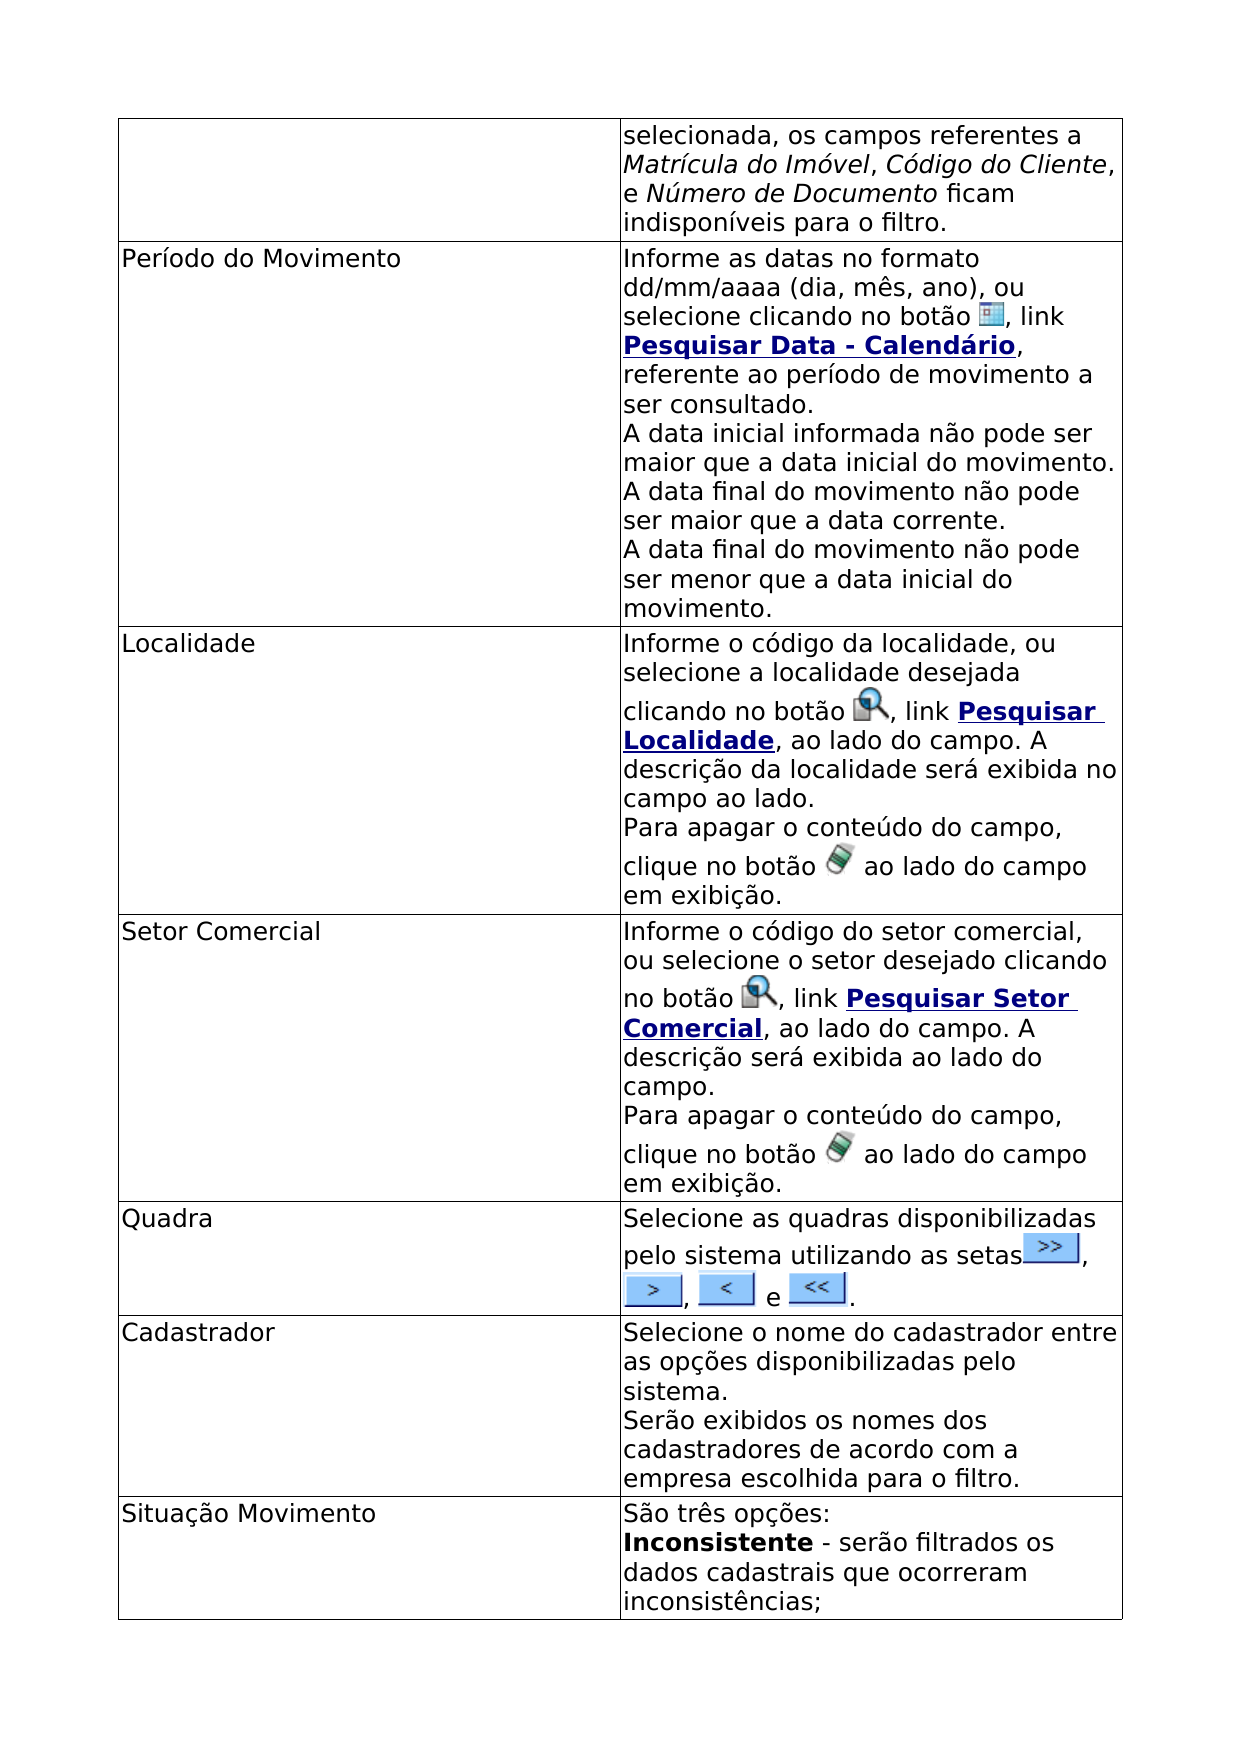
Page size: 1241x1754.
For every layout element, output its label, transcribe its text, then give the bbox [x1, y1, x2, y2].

table_cell Setor Comercial [119, 915, 620, 1201]
picture [853, 687, 890, 721]
table_cell Selecione as quadras disponibilizadas pelo sistema utilizando as setas, , e . [621, 1202, 1122, 1315]
table_cell Situação Movimento [119, 1497, 620, 1619]
table_cell São três opções: Inconsistente - serão filtrados os dados cadastrais que ocorreram inconsistências; [621, 1497, 1122, 1619]
table_cell [119, 119, 620, 241]
table_cell Informe o código do setor comercial, ou selecione o setor desejado clicando no botão , link Pesquisar Setor Comercial, ao lado do campo. A descrição será exibida ao lado do campo. Para apagar o conteúdo do campo, clique no botão ao lado do campo em exibição. [621, 915, 1122, 1201]
picture [741, 975, 778, 1008]
table_cell Informe as datas no formato dd/mm/aaaa (dia, mês, ano), ou selecione clicando no botão , link Pesquisar Data - Calendário, referente ao período de movimento a ser consultado. A data inicial informada não pode ser maior que a data inicial do movimento. A data final do movimento não pode ser maior que a data corrente. A data final do movimento não pode ser menor que a data inicial do movimento. [621, 242, 1122, 626]
table_cell selecionada, os campos referentes a Matrícula do Imóvel, Código do Cliente, e Número de Documento ficam indisponíveis para o filtro. [621, 119, 1122, 241]
table_cell Localidade [119, 627, 620, 914]
table_cell Cadastrador [119, 1316, 620, 1496]
picture [824, 842, 856, 876]
picture [1022, 1233, 1081, 1265]
table_cell Informe o código da localidade, ou selecione a localidade desejada clicando no botão , link Pesquisar Localidade, ao lado do campo. A descrição da localidade será exibida no campo ao lado. Para apagar o conteúdo do campo, clique no botão ao lado do campo em exibição. [621, 627, 1122, 914]
picture [788, 1272, 849, 1307]
table_cell Período do Movimento [119, 242, 620, 626]
table_cell Quadra [119, 1202, 620, 1315]
picture [698, 1270, 758, 1307]
picture [622, 1272, 683, 1307]
picture [979, 302, 1005, 326]
table_cell Selecione o nome do cadastrador entre as opções disponibilizadas pelo sistema. Serão exibidos os nomes dos cadastradores de acordo com a empresa escolhida para o filtro. [621, 1316, 1122, 1496]
picture [824, 1130, 856, 1164]
